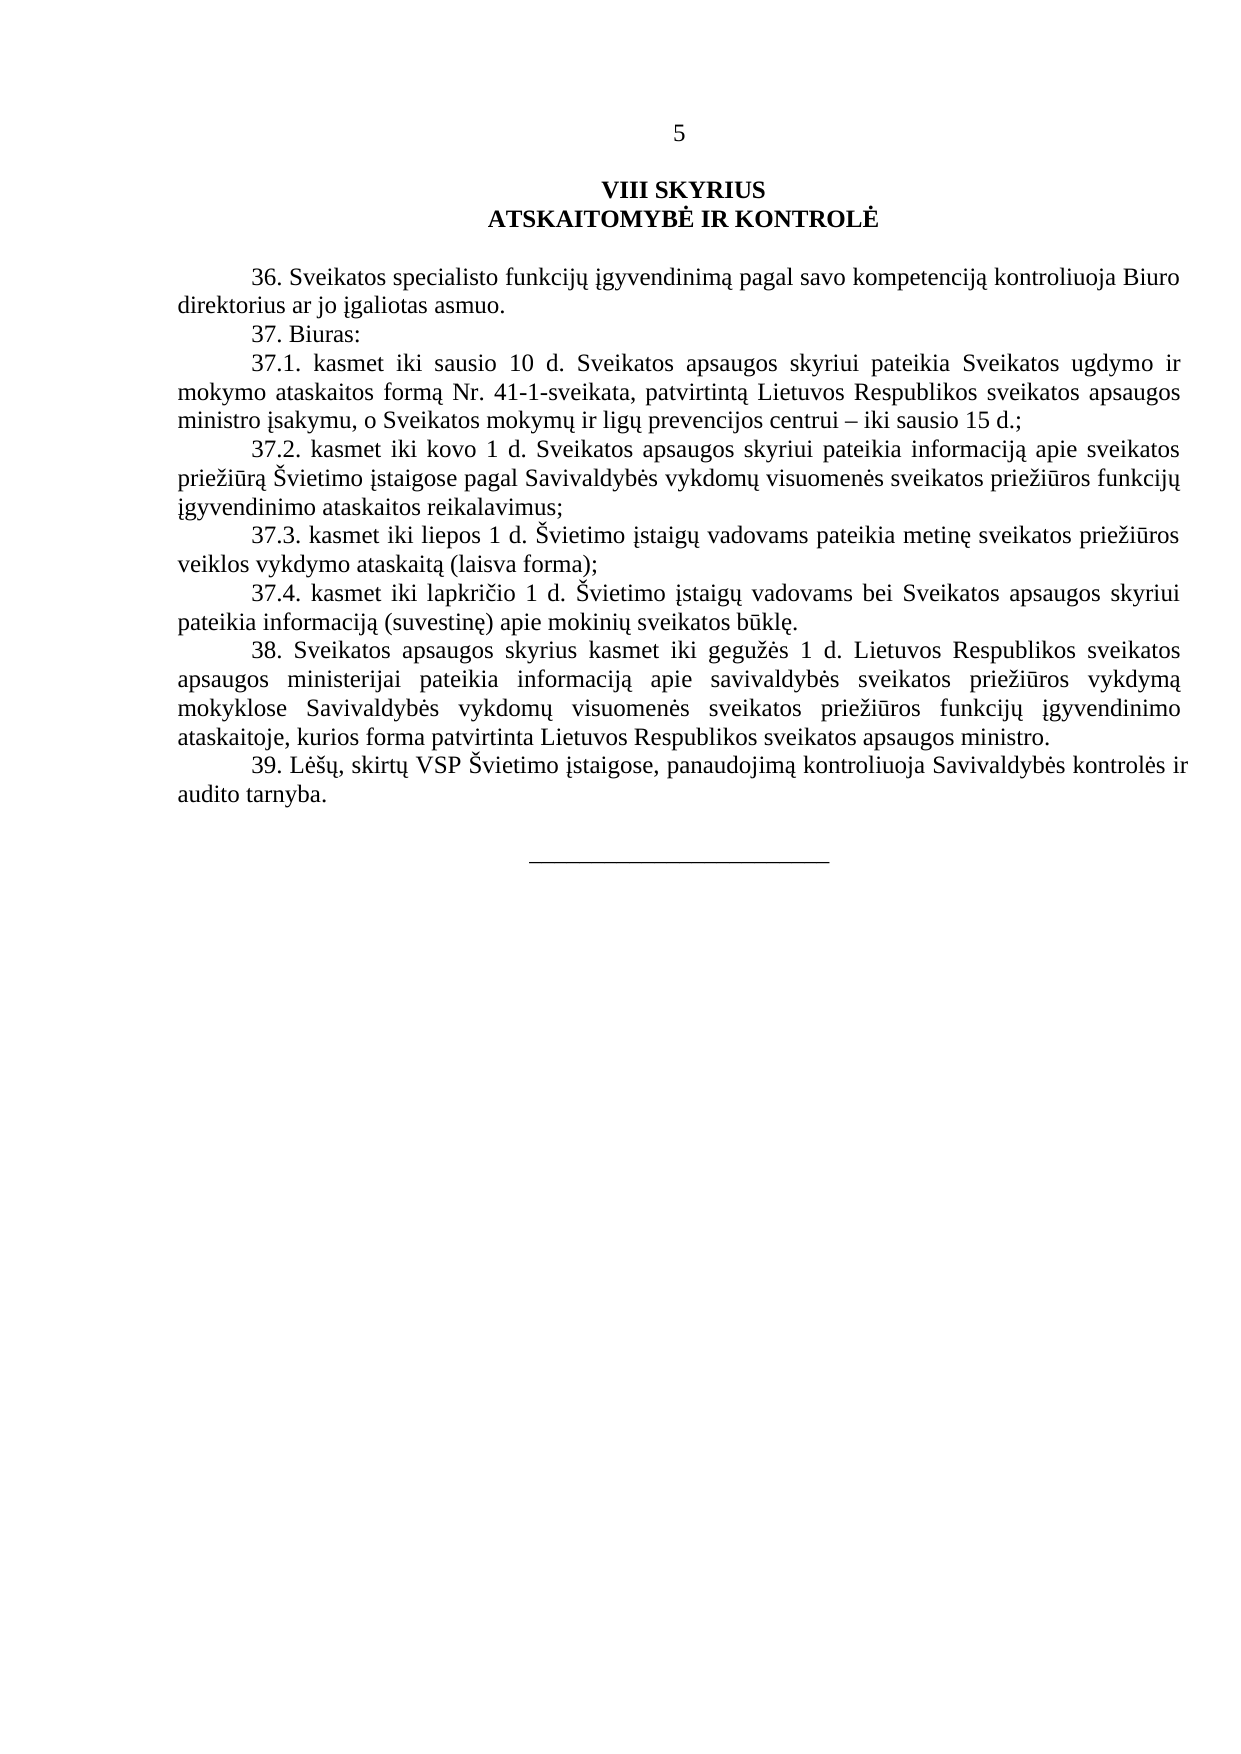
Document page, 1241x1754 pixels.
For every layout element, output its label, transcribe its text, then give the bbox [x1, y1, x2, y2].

text ATSKAITOMYBĖ IR KONTROLĖ [177, 204, 1189, 233]
text 39. Lėšų, skirtų VSP Švietimo įstaigose, panaudojimą kontroliuoja Savivaldybės kontrolės ir audito tarnyba. [177, 751, 1189, 808]
text 38. Sveikatos apsaugos skyrius kasmet iki gegužės 1 d. Lietuvos Respublikos sveikatos apsaugos ministerijai pateikia informaciją apie savivaldybės sveikatos priežiūros vykdymą mokyklose Savivaldybės vykdomų visuomenės sveikatos priežiūros funkcijų įgyvendinimo ataskaitoje, kurios forma patvirtinta Lietuvos Respublikos sveikatos apsaugos ministro. [177, 636, 1181, 751]
text 37. Biuras: [177, 319, 1181, 348]
text 36. Sveikatos specialisto funkcijų įgyvendinimą pagal savo kompetenciją kontroliuoja Biuro direktorius ar jo įgaliotas asmuo. [177, 262, 1181, 319]
text 37.4. kasmet iki lapkričio 1 d. Švietimo įstaigų vadovams bei Sveikatos apsaugos skyriui pateikia informaciją (suvestinę) apie mokinių sveikatos būklę. [177, 578, 1181, 636]
text ________________________ [177, 837, 1181, 866]
text 37.1. kasmet iki sausio 10 d. Sveikatos apsaugos skyriui pateikia Sveikatos ugdymo ir mokymo ataskaitos formą Nr. 41-1-sveikata, patvirtintą Lietuvos Respublikos sveikatos apsaugos ministro įsakymu, o Sveikatos mokymų ir ligų prevencijos centrui – iki sausio 15 d.; [177, 348, 1181, 434]
text VIII SKYRIUS [177, 176, 1189, 204]
text 37.3. kasmet iki liepos 1 d. Švietimo įstaigų vadovams pateikia metinę sveikatos priežiūros veiklos vykdymo ataskaitą (laisva forma); [177, 521, 1181, 578]
text 37.2. kasmet iki kovo 1 d. Sveikatos apsaugos skyriui pateikia informaciją apie sveikatos priežiūrą Švietimo įstaigose pagal Savivaldybės vykdomų visuomenės sveikatos priežiūros funkcijų įgyvendinimo ataskaitos reikalavimus; [177, 434, 1181, 521]
